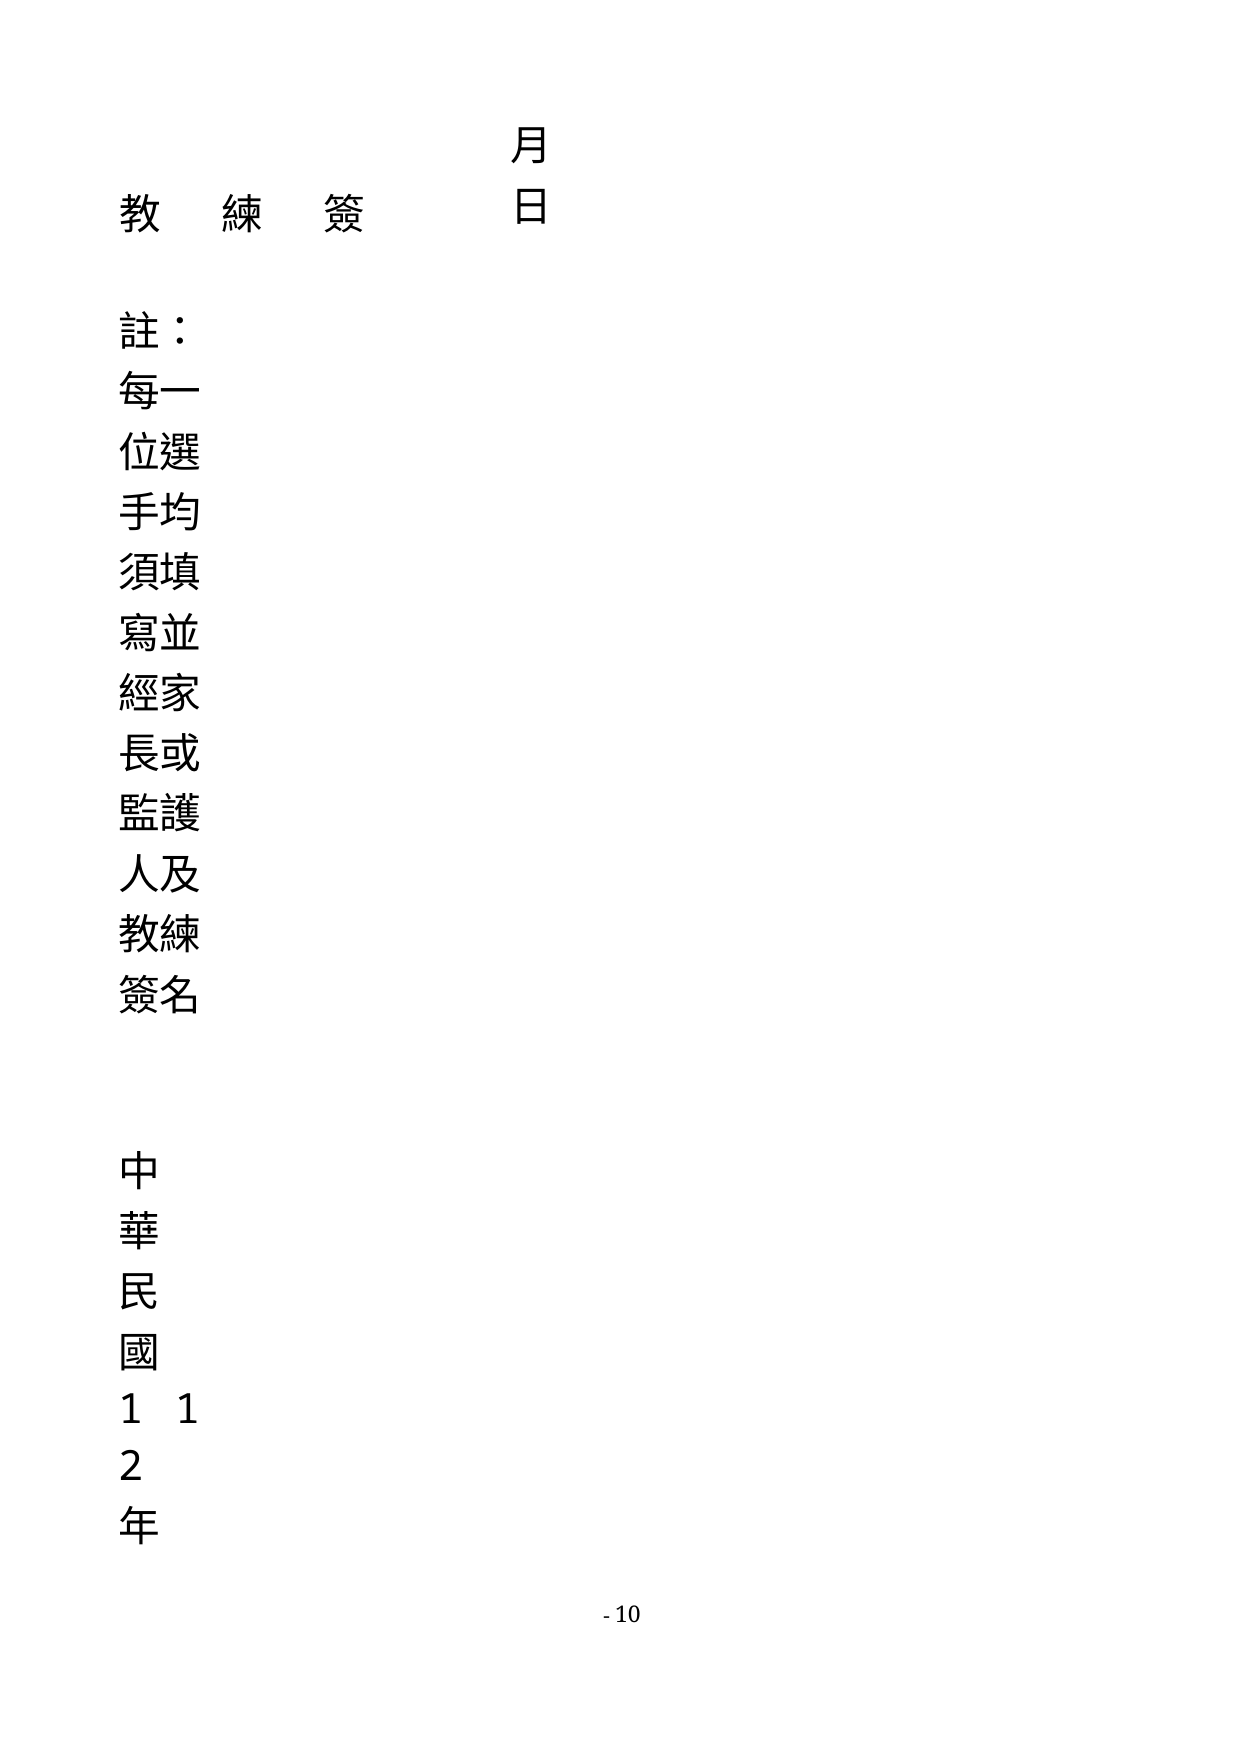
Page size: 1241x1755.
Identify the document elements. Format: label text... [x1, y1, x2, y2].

text 註：每一位選手均須填寫並經家長或監護人及教練簽名 [118, 298, 210, 1022]
subtitle 中 華 民 國 1 1 2 年 [118, 1138, 210, 1553]
subtitle 月 日 [511, 112, 1141, 233]
table_cell 教 練 簽 名 ： [98, 113, 344, 242]
